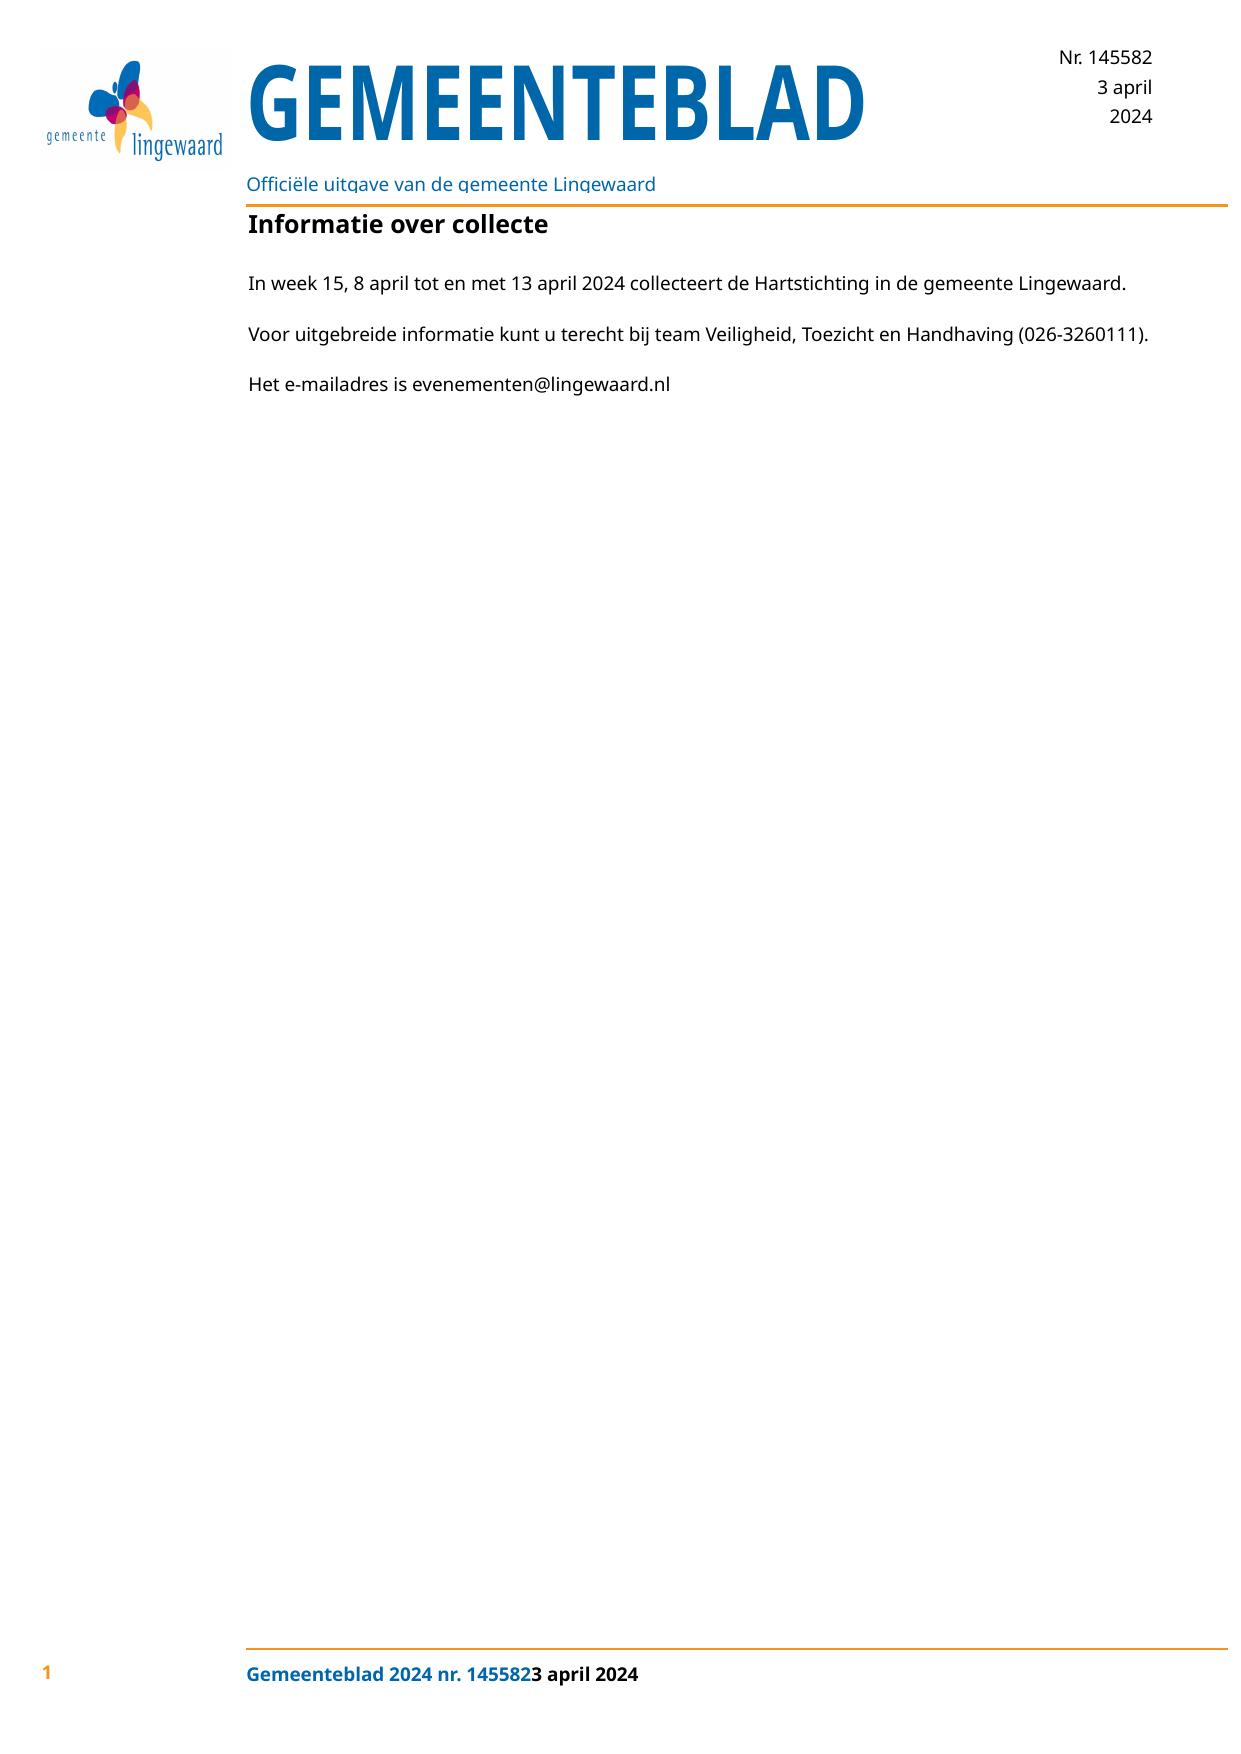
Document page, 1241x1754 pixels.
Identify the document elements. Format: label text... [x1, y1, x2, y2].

text In week 15, 8 april tot en met 13 april 2024 collecteert de Hartstichting in de gemeente Lingewaard. [248, 270, 1152, 296]
picture [41, 47, 231, 172]
text Voor uitgebreide informatie kunt u terecht bij team Veiligheid, Toezicht en Handhaving (026-3260111). [248, 321, 1152, 346]
text Het e-mailadres is evenementen@lingewaard.nl [248, 371, 1152, 397]
text Informatie over collecte [248, 207, 1152, 241]
